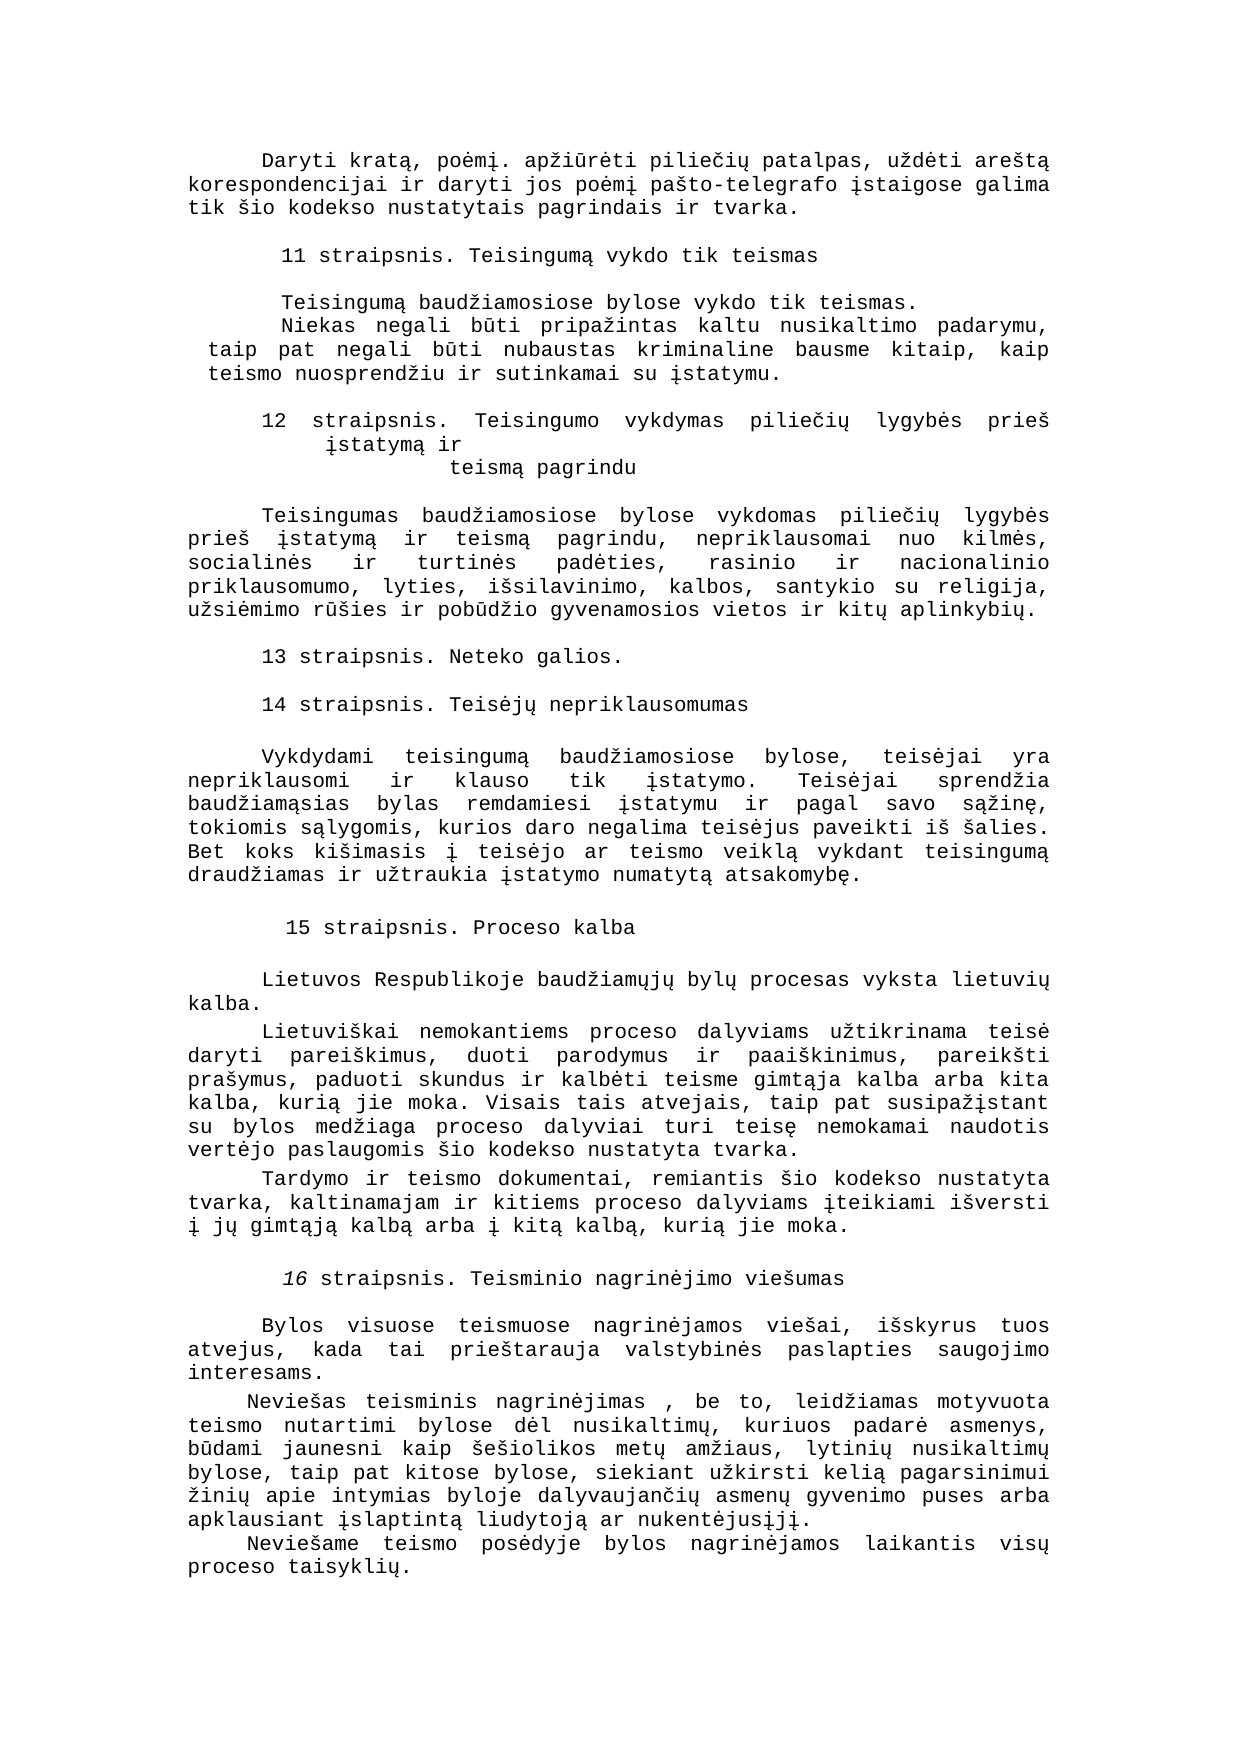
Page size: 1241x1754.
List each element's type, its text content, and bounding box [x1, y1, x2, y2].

text Teisingumą baudžiamosiose bylose vykdo tik teismas. [207, 292, 1050, 316]
text 11 straipsnis. Teisingumą vykdo tik teismas [207, 244, 1050, 268]
text Daryti kratą, poėmį. apžiūrėti piliečių patalpas, uždėti areštą korespondencijai ir daryti jos poėmį pašto-telegrafo įstaigose galima tik šio kodekso nustatytais pagrindais ir tvarka. [187, 150, 1050, 221]
text Vykdydami teisingumą baudžiamosiose bylose, teisėjai yra nepriklausomi ir klauso tik įstatymo. Teisėjai sprendžia baudžiamąsias bylas remdamiesi įstatymu ir pagal savo sąžinę, tokiomis sąlygomis, kurios daro negalima teisėjus paveikti iš šalies. Bet koks kišimasis į teisėjo ar teismo veiklą vykdant teisingumą draudžiamas ir užtraukia įstatymo numatytą atsakomybę. [187, 746, 1050, 888]
text 15 straipsnis. Proceso kalba [211, 917, 1050, 940]
text teismą pagrindu [261, 457, 1050, 481]
text 16 straipsnis. Teisminio nagrinėjimo viešumas [208, 1268, 1050, 1291]
text Tardymo ir teismo dokumentai, remiantis šio kodekso nustatyta tvarka, kaltinamajam ir kitiems proceso dalyviams įteikiami išversti į jų gimtąją kalbą arba į kitą kalbą, kurią jie moka. [187, 1168, 1050, 1239]
text 13 straipsnis. Neteko galios. [207, 647, 1050, 670]
text Niekas negali būti pripažintas kaltu nusikaltimo padarymu, taip pat negali būti nubaustas kriminaline bausme kitaip, kaip teismo nuosprendžiu ir sutinkamai su įstatymu. [207, 316, 1050, 386]
text Lietuvos Respublikoje baudžiamųjų bylų procesas vyksta lietuvių kalba. [187, 969, 1050, 1016]
text 12 straipsnis. Teisingumo vykdymas piliečių lygybės prieš įstatymą ir [261, 410, 1050, 457]
text Bylos visuose teismuose nagrinėjamos viešai, išskyrus tuos atvejus, kada tai prieštarauja valstybinės paslapties saugojimo interesams. [187, 1315, 1050, 1386]
text Lietuviškai nemokantiems proceso dalyviams užtikrinama teisė daryti pareiškimus, duoti parodymus ir paaiškinimus, pareikšti prašymus, paduoti skundus ir kalbėti teisme gimtąja kalba arba kita kalba, kurią jie moka. Visais tais atvejais, taip pat susipažįstant su bylos medžiaga proceso dalyviai turi teisę nemokamai naudotis vertėjo paslaugomis šio kodekso nustatyta tvarka. [187, 1021, 1050, 1163]
text 14 straipsnis. Teisėjų nepriklausomumas [208, 694, 1050, 717]
text Neviešame teismo posėdyje bylos nagrinėjamos laikantis visų proceso taisyklių. [187, 1533, 1050, 1580]
text Neviešas teisminis nagrinėjimas , be to, leidžiamas motyvuota teismo nutartimi bylose dėl nusikaltimų, kuriuos padarė asmenys, būdami jaunesni kaip šešiolikos metų amžiaus, lytinių nusikaltimų bylose, taip pat kitose bylose, siekiant užkirsti kelią pagarsinimui žinių apie intymias byloje dalyvaujančių asmenų gyvenimo puses arba apklausiant įslaptintą liudytoją ar nukentėjusįjį. [187, 1391, 1050, 1533]
text Teisingumas baudžiamosiose bylose vykdomas piliečių lygybės prieš įstatymą ir teismą pagrindu, nepriklausomai nuo kilmės, socialinės ir turtinės padėties, rasinio ir nacionalinio priklausomumo, lyties, išsilavinimo, kalbos, santykio su religija, užsiėmimo rūšies ir pobūdžio gyvenamosios vietos ir kitų aplinkybių. [187, 505, 1050, 623]
